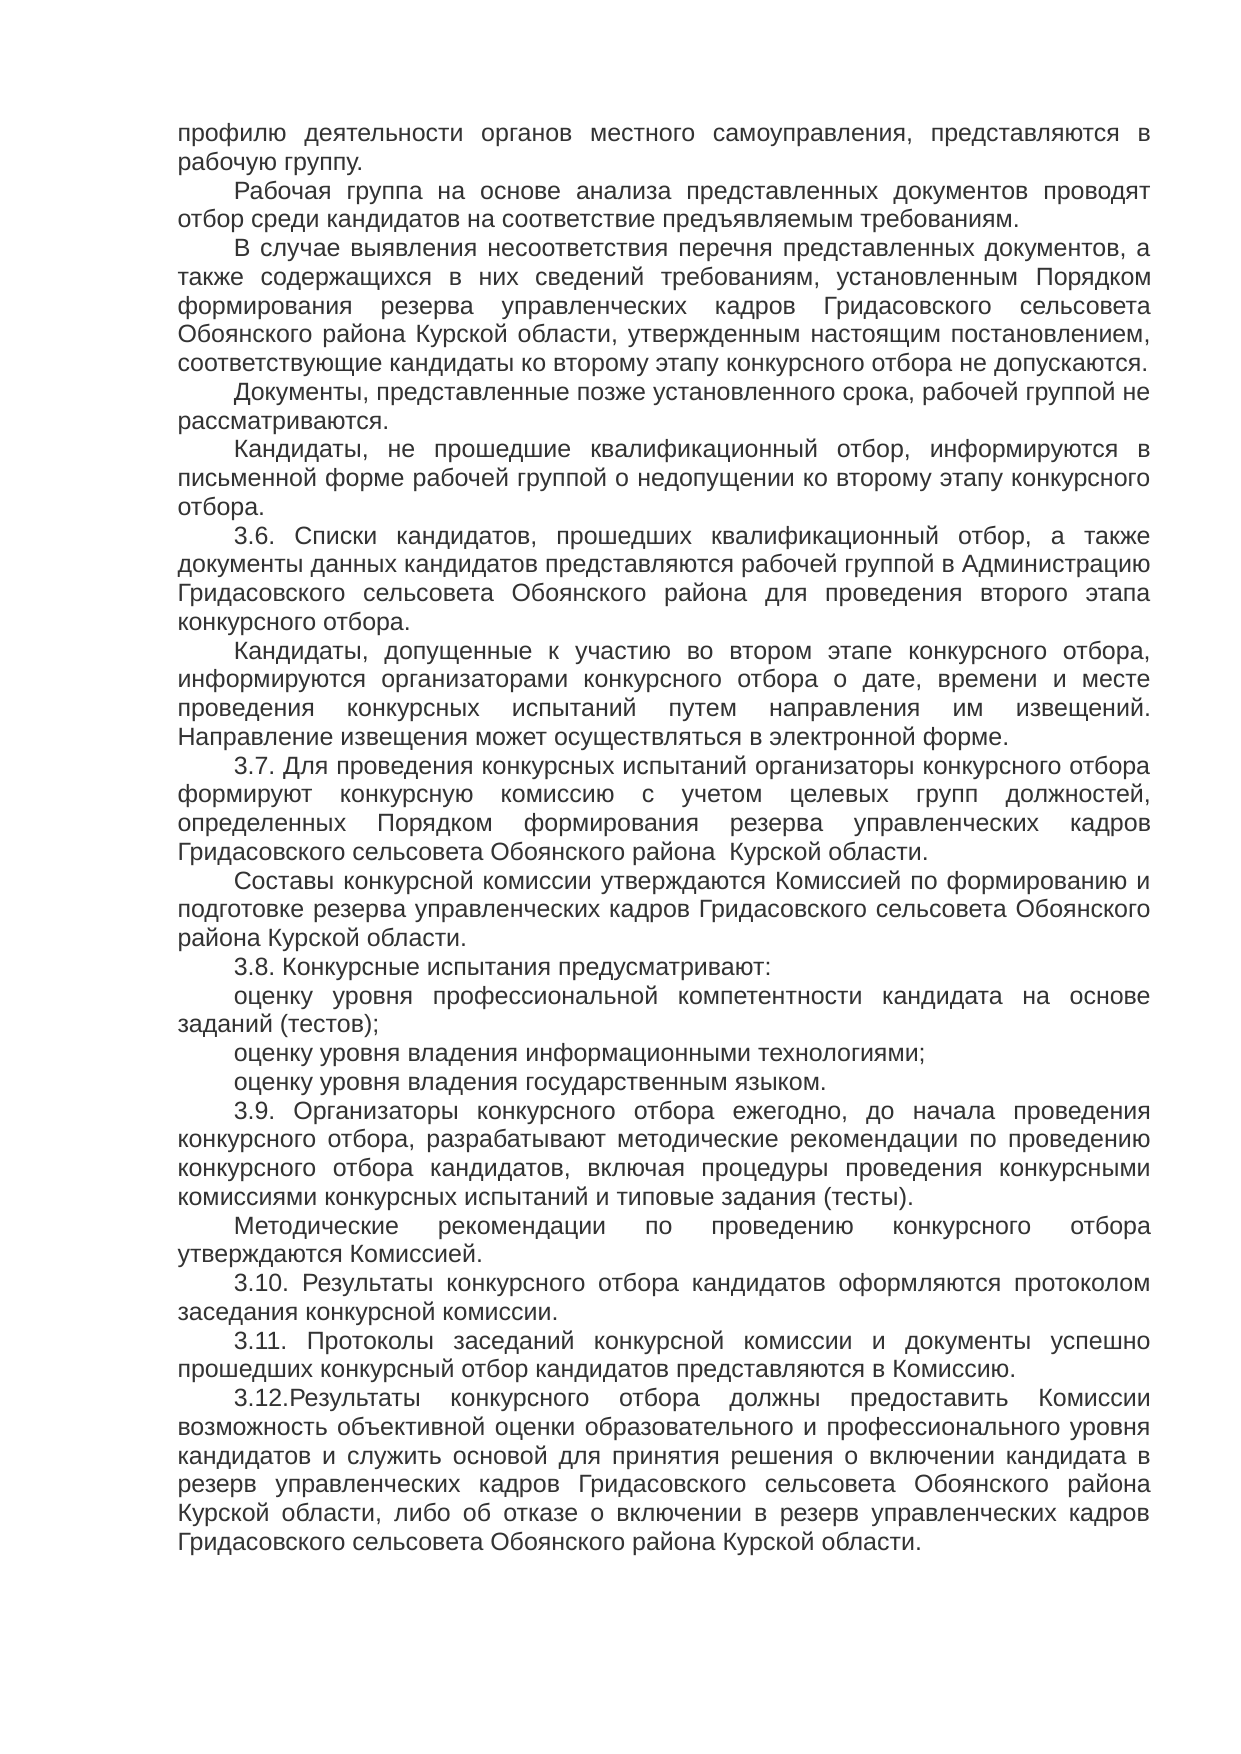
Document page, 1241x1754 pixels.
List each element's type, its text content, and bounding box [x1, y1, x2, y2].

text оценку уровня владения государственным языком. [177, 1067, 1152, 1096]
text 3.12.Результаты конкурсного отбора должны предоставить Комиссии возможность объективной оценки образовательного и профессионального уровня кандидатов и служить основой для принятия решения о включении кандидата в резерв управленческих кадров Гридасовского сельсовета Обоянского района Курской области, либо об отказе о включении в резерв управленческих кадров Гридасовского сельсовета Обоянского района Курской области. [177, 1383, 1152, 1556]
text Документы, представленные позже установленного срока, рабочей группой не рассматриваются. [177, 377, 1152, 434]
text 3.10. Результаты конкурсного отбора кандидатов оформляются протоколом заседания конкурсной комиссии. [177, 1268, 1152, 1326]
text Кандидаты, допущенные к участию во втором этапе конкурсного отбора, информируются организаторами конкурсного отбора о дате, времени и месте проведения конкурсных испытаний путем направления им извещений. Направление извещения может осуществляться в электронной форме. [177, 636, 1152, 751]
text оценку уровня владения информационными технологиями; [177, 1038, 1152, 1067]
text 3.7. Для проведения конкурсных испытаний организаторы конкурсного отбора формируют конкурсную комиссию с учетом целевых групп должностей, определенных Порядком формирования резерва управленческих кадров Гридасовского сельсовета Обоянского района Курской области. [177, 751, 1152, 866]
text В случае выявления несоответствия перечня представленных документов, а также содержащихся в них сведений требованиям, установленным Порядком формирования резерва управленческих кадров Гридасовского сельсовета Обоянского района Курской области, утвержденным настоящим постановлением, соответствующие кандидаты ко второму этапу конкурсного отбора не допускаются. [177, 233, 1152, 377]
text профилю деятельности органов местного самоуправления, представляются в рабочую группу. [177, 118, 1152, 176]
text оценку уровня профессиональной компетентности кандидата на основе заданий (тестов); [177, 981, 1152, 1038]
text Составы конкурсной комиссии утверждаются Комиссией по формированию и подготовке резерва управленческих кадров Гридасовского сельсовета Обоянского района Курской области. [177, 866, 1152, 952]
text 3.11. Протоколы заседаний конкурсной комиссии и документы успешно прошедших конкурсный отбор кандидатов представляются в Комиссию. [177, 1326, 1152, 1383]
text Кандидаты, не прошедшие квалификационный отбор, информируются в письменной форме рабочей группой о недопущении ко второму этапу конкурсного отбора. [177, 434, 1152, 521]
text 3.6. Списки кандидатов, прошедших квалификационный отбор, а также документы данных кандидатов представляются рабочей группой в Администрацию Гридасовского сельсовета Обоянского района для проведения второго этапа конкурсного отбора. [177, 521, 1152, 636]
text 3.9. Организаторы конкурсного отбора ежегодно, до начала проведения конкурсного отбора, разрабатывают методические рекомендации по проведению конкурсного отбора кандидатов, включая процедуры проведения конкурсными комиссиями конкурсных испытаний и типовые задания (тесты). [177, 1096, 1152, 1211]
text Методические рекомендации по проведению конкурсного отбора утверждаются Комиссией. [177, 1211, 1152, 1268]
text Рабочая группа на основе анализа представленных документов проводят отбор среди кандидатов на соответствие предъявляемым требованиям. [177, 176, 1152, 233]
text 3.8. Конкурсные испытания предусматривают: [177, 952, 1152, 981]
